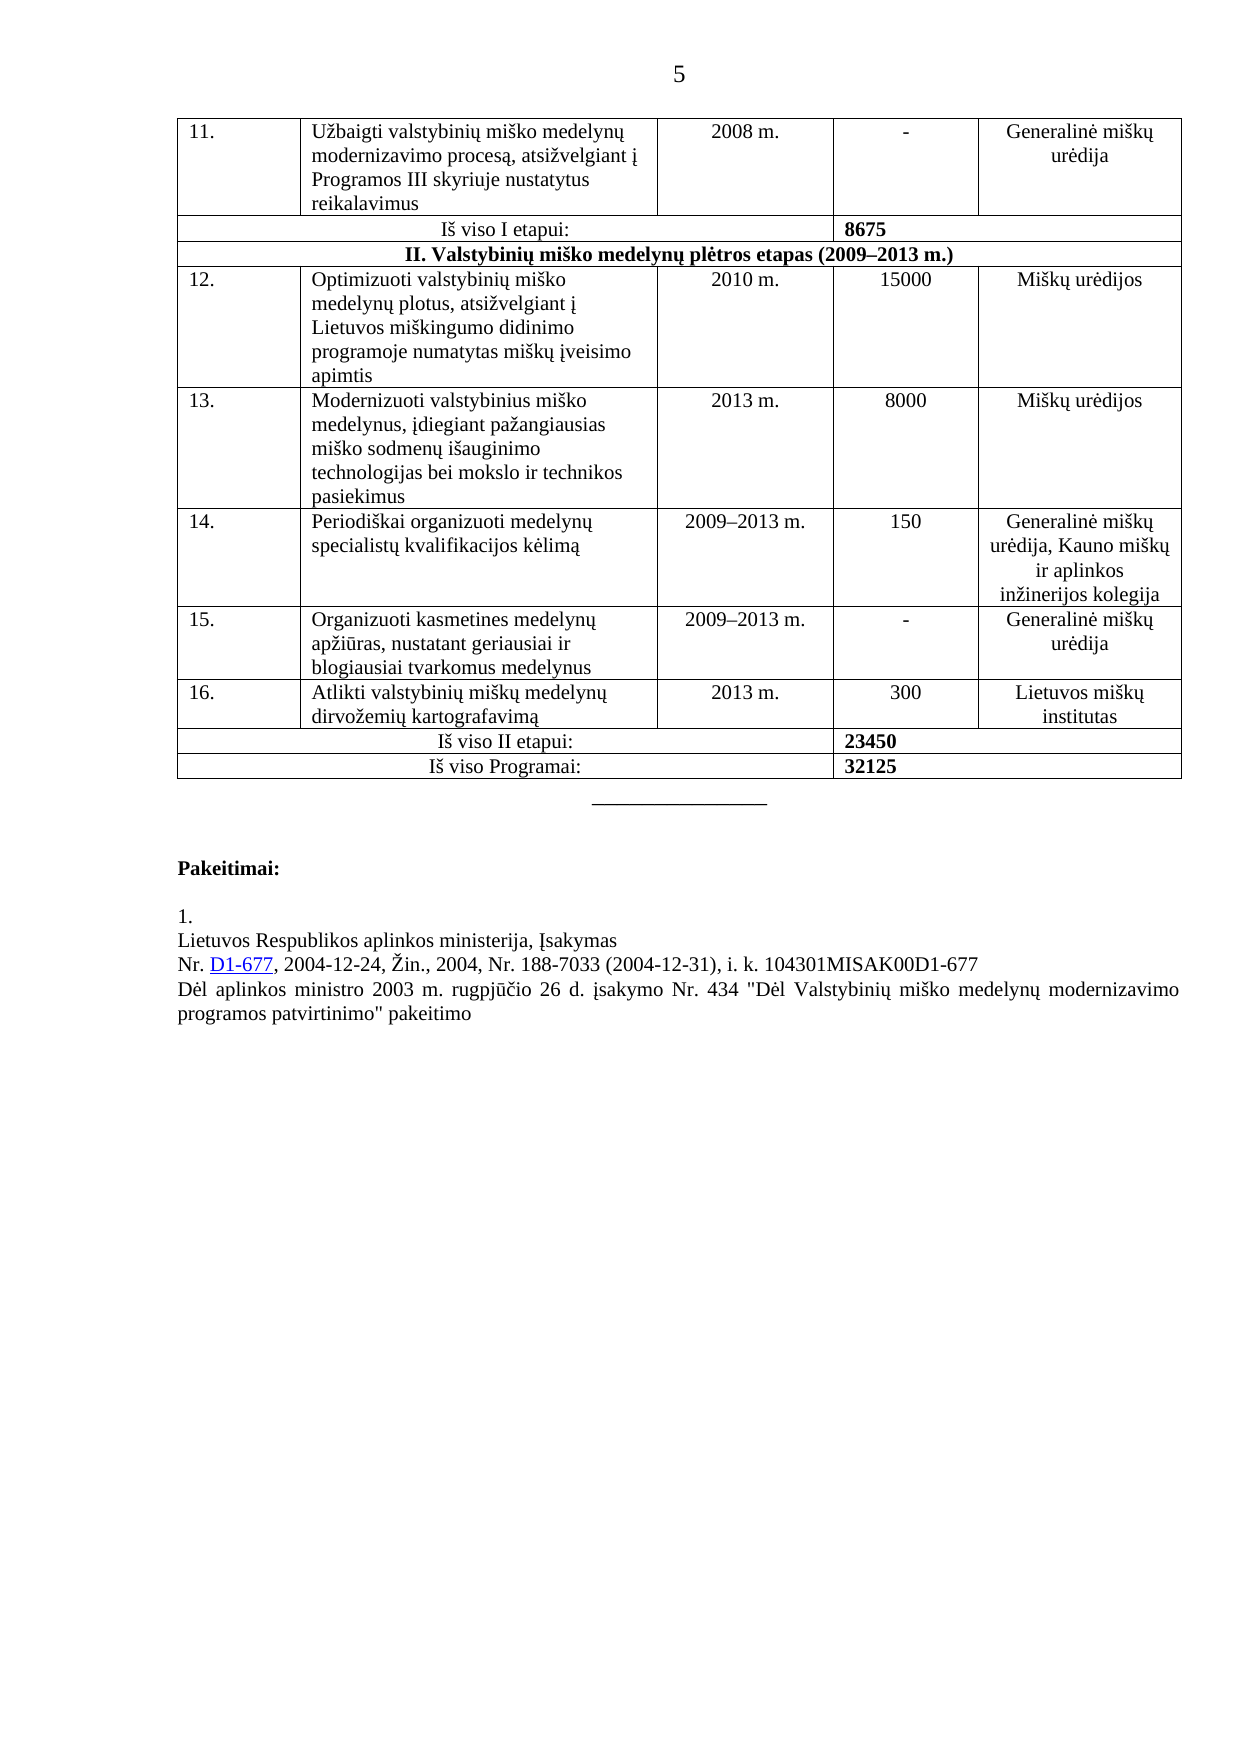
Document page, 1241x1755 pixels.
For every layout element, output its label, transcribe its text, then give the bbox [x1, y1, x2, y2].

table_cell Modernizuoti valstybinius miško medelynus, įdiegiant pažangiausias miško sodmenų išauginimo technologijas bei mokslo ir technikos pasiekimus [301, 388, 657, 508]
table_cell 14. [178, 509, 300, 606]
text Dėl aplinkos ministro 2003 m. rugpjūčio 26 d. įsakymo Nr. 434 "Dėl Valstybinių miško medelynų modernizavimo programos patvirtinimo" pakeitimo [177, 976, 1181, 1024]
table_cell 150 [834, 509, 978, 606]
table_cell 32125 [834, 754, 1181, 778]
table_cell 15. [178, 607, 300, 679]
table_cell Generalinė miškų urėdija, Kauno miškų ir aplinkos inžinerijos kolegija [979, 509, 1181, 606]
table_cell 2013 m. [658, 680, 833, 728]
table_cell 23450 [834, 729, 1181, 753]
text Lietuvos Respublikos aplinkos ministerija, Įsakymas [177, 928, 1181, 952]
table_cell Užbaigti valstybinių miško medelynų modernizavimo procesą, atsižvelgiant į Programos III skyriuje nustatytus reikalavimus [301, 119, 657, 215]
table_cell 8000 [834, 388, 978, 508]
table_cell Generalinė miškų urėdija [979, 607, 1181, 679]
table_cell 2010 m. [658, 267, 833, 387]
table_cell 15000 [834, 267, 978, 387]
table_cell 13. [178, 388, 300, 508]
table_cell 2013 m. [658, 388, 833, 508]
table_cell Optimizuoti valstybinių miško medelynų plotus, atsižvelgiant į Lietuvos miškingumo didinimo programoje numatytas miškų įveisimo apimtis [301, 267, 657, 387]
table_cell 11. [178, 119, 300, 215]
table_cell 8675 [834, 216, 1181, 241]
table_cell Atlikti valstybinių miškų medelynų dirvožemių kartografavimą [301, 680, 657, 728]
table_cell Iš viso I etapui: [178, 216, 833, 241]
table_cell 300 [834, 680, 978, 728]
table_cell - [834, 607, 978, 679]
text Nr. D1-677, 2004-12-24, Žin., 2004, Nr. 188-7033 (2004-12-31), i. k. 104301MISAK00D1-677 [177, 952, 1181, 976]
table_cell Iš viso Programai: [178, 754, 833, 778]
table_cell Periodiškai organizuoti medelynų specialistų kvalifikacijos kėlimą [301, 509, 657, 606]
table_cell 2008 m. [658, 119, 833, 215]
table_cell 16. [178, 680, 300, 728]
table_cell 2009–2013 m. [658, 607, 833, 679]
table_cell 12. [178, 267, 300, 387]
table_cell Generalinė miškų urėdija [979, 119, 1181, 215]
text 1. [177, 904, 1181, 928]
table_cell Organizuoti kasmetines medelynų apžiūras, nustatant geriausiai ir blogiausiai tvarkomus medelynus [301, 607, 657, 679]
table_cell Lietuvos miškų institutas [979, 680, 1181, 728]
text ______________ [177, 779, 1181, 808]
table_cell II. Valstybinių miško medelynų plėtros etapas (2009–2013 m.) [178, 242, 1181, 266]
table_cell - [834, 119, 978, 215]
table_cell Miškų urėdijos [979, 267, 1181, 387]
table_cell 2009–2013 m. [658, 509, 833, 606]
table_cell Iš viso II etapui: [178, 729, 833, 753]
table_cell Miškų urėdijos [979, 388, 1181, 508]
text Pakeitimai: [177, 856, 1181, 880]
